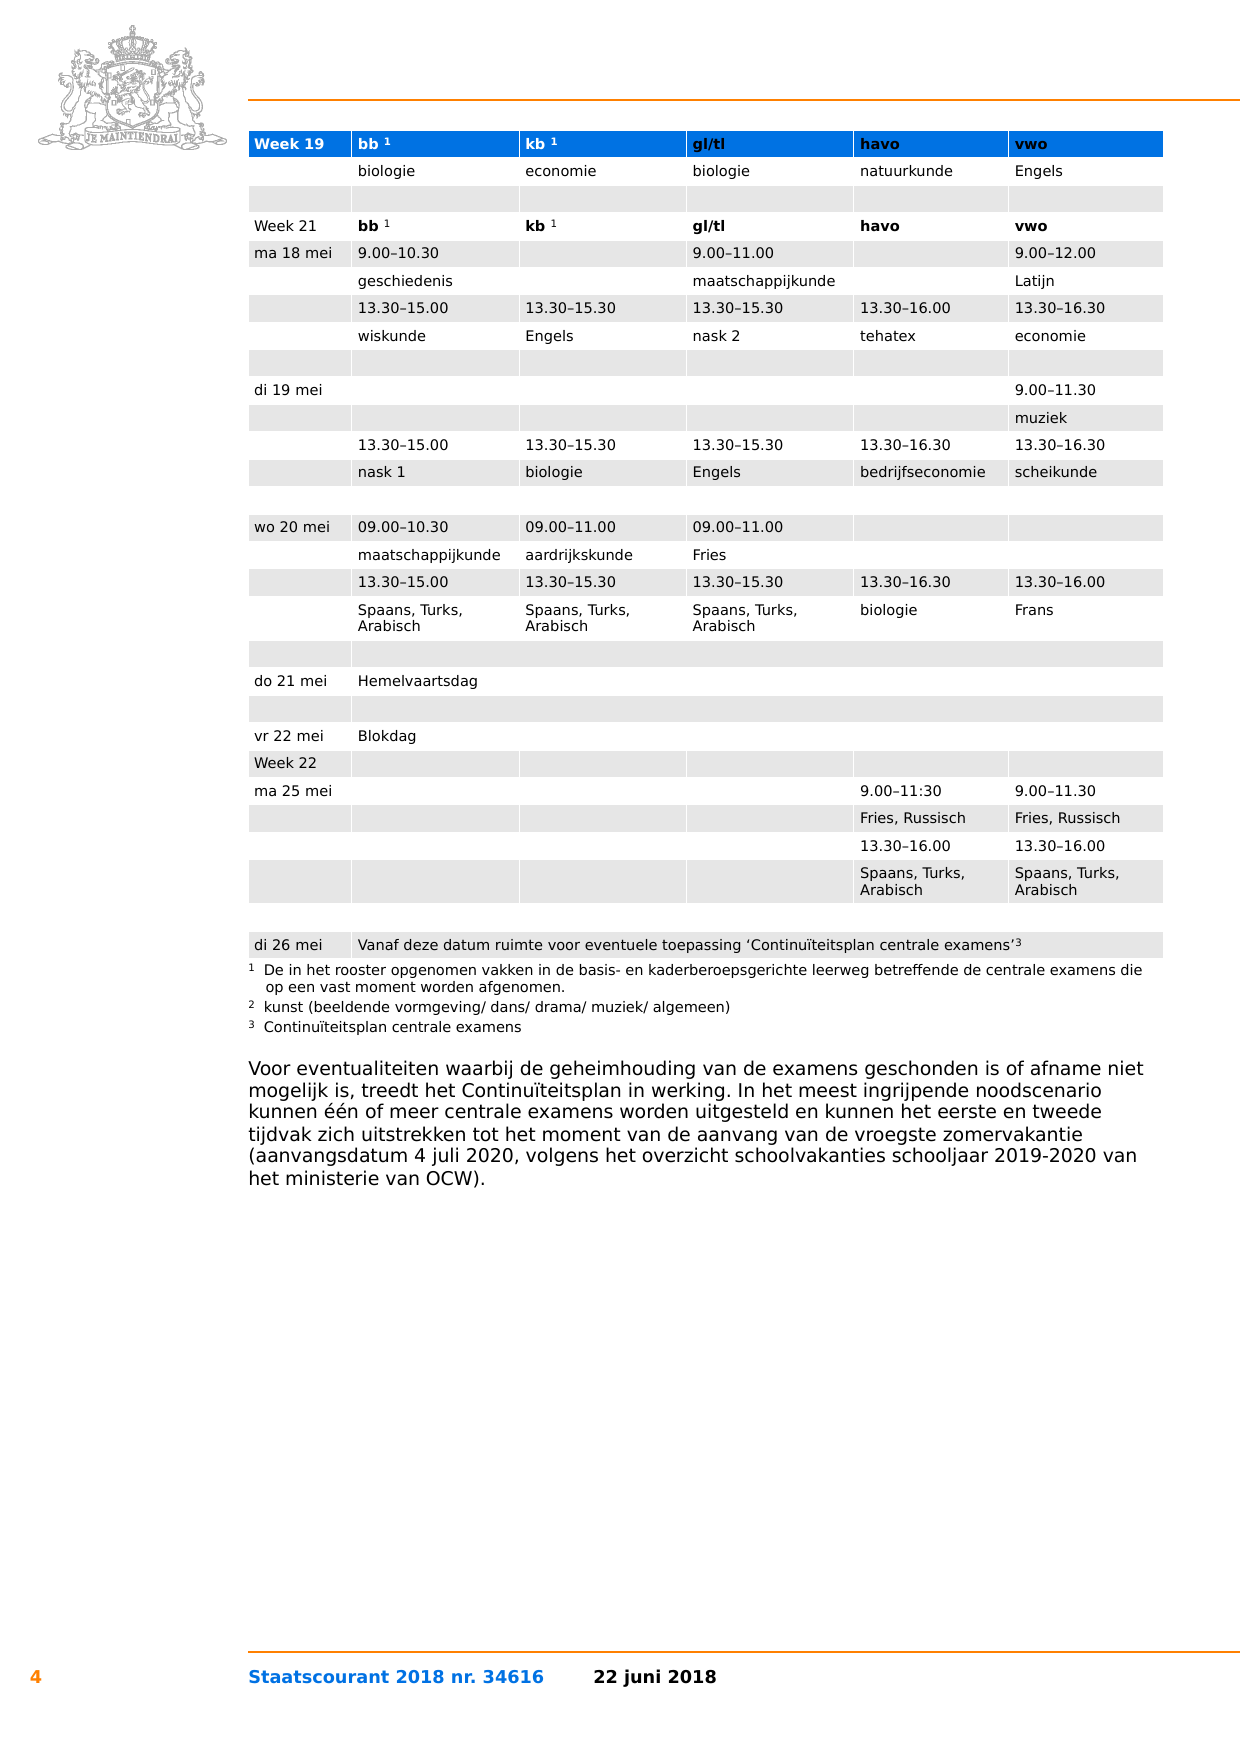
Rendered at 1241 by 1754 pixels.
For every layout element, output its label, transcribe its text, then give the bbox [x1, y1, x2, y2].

table_cell [352, 350, 519, 376]
table_cell Spaans, Turks, Arabisch [854, 860, 1008, 903]
table_cell [352, 778, 519, 804]
table_cell 13.30–16.30 [854, 569, 1008, 596]
table_cell [854, 487, 1008, 513]
table_cell maatschappijkunde [687, 268, 853, 294]
table_cell [687, 487, 853, 513]
table_cell Fries, Russisch [1009, 805, 1163, 832]
table_cell muziek [1009, 405, 1163, 431]
table_cell Blokdag [352, 723, 1163, 749]
table_cell biologie [854, 597, 1008, 640]
table_cell [687, 350, 853, 376]
table_cell [249, 295, 351, 322]
table_cell [854, 268, 1008, 294]
table_cell [687, 905, 853, 931]
table_cell Hemelvaartsdag [352, 669, 1163, 695]
table_cell [854, 186, 1008, 212]
table_cell 13.30–16.30 [1009, 295, 1163, 322]
table_cell [1009, 515, 1163, 541]
table_cell [352, 833, 519, 859]
table_cell [520, 751, 686, 777]
table_cell gl/tl [687, 213, 853, 239]
table_cell [687, 405, 853, 431]
table_cell Spaans, Turks, Arabisch [520, 597, 686, 640]
table_cell [249, 487, 351, 513]
table_cell [854, 241, 1008, 267]
table_cell Week 22 [249, 751, 351, 777]
table_cell [520, 186, 686, 212]
table_cell [687, 186, 853, 212]
table_cell [1009, 542, 1163, 568]
table_cell [249, 569, 351, 596]
table_cell vwo [1009, 213, 1163, 239]
table_cell 13.30–15.30 [687, 295, 853, 322]
table_cell 9.00–11:30 [854, 778, 1008, 804]
table_cell biologie [352, 158, 519, 185]
table_cell bb 1 [352, 213, 519, 239]
table_cell 09.00–11.00 [520, 515, 686, 541]
table_cell 9.00–11.30 [1009, 378, 1163, 404]
table_cell Frans [1009, 597, 1163, 640]
table_cell economie [520, 158, 686, 185]
table_cell [352, 696, 1163, 722]
table_cell [249, 268, 351, 294]
table_cell [520, 405, 686, 431]
table_cell 13.30–15.00 [352, 295, 519, 322]
table_cell [520, 378, 686, 404]
table_cell Spaans, Turks, Arabisch [1009, 860, 1163, 903]
table_header kb 1 [520, 131, 686, 157]
table_cell [854, 350, 1008, 376]
table_cell [352, 378, 519, 404]
table_cell [352, 641, 1163, 667]
table_cell Engels [520, 323, 686, 349]
table_cell [249, 696, 351, 722]
table_cell [249, 542, 351, 568]
table_header gl/tl [687, 131, 853, 157]
table_cell [249, 432, 351, 459]
table_cell biologie [687, 158, 853, 185]
table_cell 9.00–11.00 [687, 241, 853, 267]
table_cell [854, 378, 1008, 404]
table_cell Engels [687, 460, 853, 486]
table_cell 9.00–10.30 [352, 241, 519, 267]
table_cell [1009, 350, 1163, 376]
table_cell [520, 805, 686, 832]
table_cell [249, 905, 351, 931]
table_cell 13.30–16.00 [854, 295, 1008, 322]
table_cell havo [854, 213, 1008, 239]
table_cell Latijn [1009, 268, 1163, 294]
table_cell 13.30–15.30 [687, 569, 853, 596]
table_cell Spaans, Turks, Arabisch [687, 597, 853, 640]
table_cell [520, 241, 686, 267]
table_cell [520, 350, 686, 376]
table_cell [249, 350, 351, 376]
table_header bb 1 [352, 131, 519, 157]
table_cell 9.00–12.00 [1009, 241, 1163, 267]
table_cell [854, 515, 1008, 541]
table_cell Vanaf deze datum ruimte voor eventuele toepassing ‘Continuïteitsplan centrale examens’3 [352, 932, 1163, 958]
table_cell 13.30–16.30 [1009, 432, 1163, 459]
picture [38, 25, 227, 150]
table_cell scheikunde [1009, 460, 1163, 486]
table_cell do 21 mei [249, 669, 351, 695]
text Voor eventualiteiten waarbij de geheimhouding van de examens geschonden is of afname niet mogelijk is, treedt het Continuïteitsplan in werking. In het meest ingrijpende noodscenario kunnen één of meer centrale examens worden uitgesteld en kunnen het eerste en tweede tijdvak zich uitstrekken tot het moment van de aanvang van de vroegste zomervakantie (aanvangsdatum 4 juli 2020, volgens het overzicht schoolvakanties schooljaar 2019-2020 van het ministerie van OCW). [248, 1057, 1163, 1189]
table_cell 13.30–15.30 [520, 432, 686, 459]
table_cell Week 21 [249, 213, 351, 239]
table_cell [249, 641, 351, 667]
table_cell 13.30–15.00 [352, 432, 519, 459]
table_cell [352, 751, 519, 777]
table_cell maatschappijkunde [352, 542, 519, 568]
table_cell [249, 460, 351, 486]
table_header Week 19 [249, 131, 351, 157]
table_cell [520, 487, 686, 513]
table_cell 13.30–16.00 [854, 833, 1008, 859]
table_cell 13.30–16.00 [1009, 833, 1163, 859]
table_cell wo 20 mei [249, 515, 351, 541]
table_cell 13.30–16.00 [1009, 569, 1163, 596]
table_header vwo [1009, 131, 1163, 157]
table_cell [520, 905, 686, 931]
table_cell [520, 833, 686, 859]
table_cell 13.30–15.00 [352, 569, 519, 596]
table_cell ma 25 mei [249, 778, 351, 804]
table_cell 9.00–11.30 [1009, 778, 1163, 804]
table_cell kb 1 [520, 213, 686, 239]
table_cell [249, 597, 351, 640]
table_cell [249, 805, 351, 832]
table_cell [249, 323, 351, 349]
table_cell [520, 778, 686, 804]
table_cell nask 2 [687, 323, 853, 349]
table_cell [854, 542, 1008, 568]
table_cell [520, 268, 686, 294]
table_cell [854, 905, 1008, 931]
table_cell [687, 378, 853, 404]
table_cell [687, 778, 853, 804]
table_cell [854, 751, 1008, 777]
table_cell wiskunde [352, 323, 519, 349]
table_cell [352, 186, 519, 212]
table_cell vr 22 mei [249, 723, 351, 749]
table_cell [520, 860, 686, 903]
table_cell [1009, 186, 1163, 212]
table_cell [352, 905, 519, 931]
table_cell Spaans, Turks, Arabisch [352, 597, 519, 640]
table_cell biologie [520, 460, 686, 486]
table_cell [854, 405, 1008, 431]
table_cell [352, 405, 519, 431]
table_cell [687, 805, 853, 832]
table_cell [352, 487, 519, 513]
table_cell di 26 mei [249, 932, 351, 958]
table_cell [687, 860, 853, 903]
table_cell 13.30–16.30 [854, 432, 1008, 459]
table_cell 13.30–15.30 [520, 569, 686, 596]
table_cell Fries [687, 542, 853, 568]
table_cell [249, 405, 351, 431]
table_cell bedrijfseconomie [854, 460, 1008, 486]
table_cell 13.30–15.30 [687, 432, 853, 459]
table_cell 09.00–11.00 [687, 515, 853, 541]
table_header havo [854, 131, 1008, 157]
table_cell [352, 860, 519, 903]
table_cell economie [1009, 323, 1163, 349]
table_cell [249, 186, 351, 212]
table_cell nask 1 [352, 460, 519, 486]
table_cell aardrijkskunde [520, 542, 686, 568]
table_cell [249, 860, 351, 903]
table_cell di 19 mei [249, 378, 351, 404]
table_cell [249, 158, 351, 185]
table_cell [1009, 487, 1163, 513]
table_cell Engels [1009, 158, 1163, 185]
table_cell [352, 805, 519, 832]
table_cell natuurkunde [854, 158, 1008, 185]
table_cell [687, 833, 853, 859]
table_cell Fries, Russisch [854, 805, 1008, 832]
table_cell [687, 751, 853, 777]
table_cell [249, 833, 351, 859]
table_cell 09.00–10.30 [352, 515, 519, 541]
table_cell 1 De in het rooster opgenomen vakken in de basis- en kaderberoepsgerichte leerweg betreffende de centrale examens die op een vast moment worden afgenomen. 2 kunst (beeldende vormgeving/ dans/ drama/ muziek/ algemeen) 3 Continuïteitsplan centrale examens [248, 959, 1163, 1036]
table_cell 13.30–15.30 [520, 295, 686, 322]
table_cell ma 18 mei [249, 241, 351, 267]
table_cell [1009, 751, 1163, 777]
table_cell [1009, 905, 1163, 931]
table_cell tehatex [854, 323, 1008, 349]
table_cell geschiedenis [352, 268, 519, 294]
